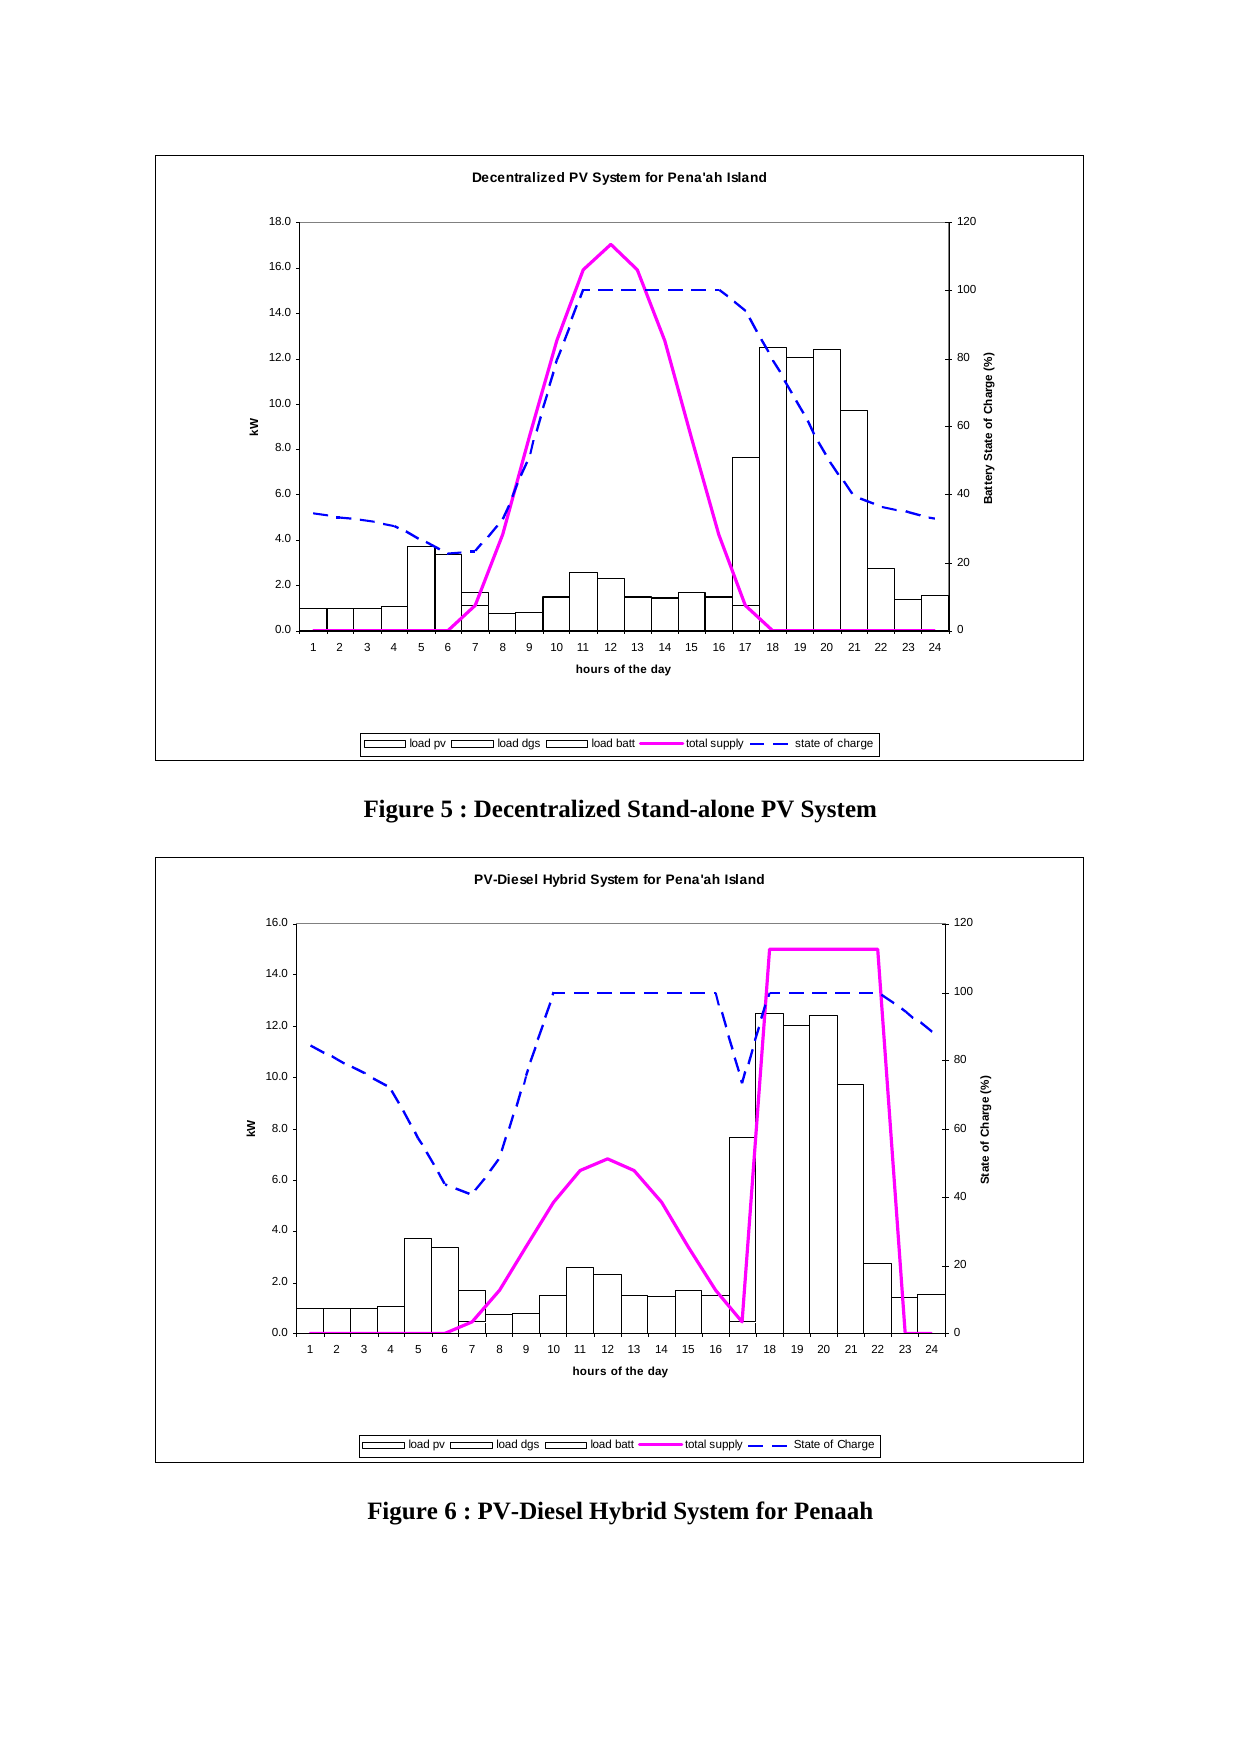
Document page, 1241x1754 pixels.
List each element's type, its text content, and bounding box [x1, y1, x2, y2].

text Figure 5 : Decentralized Stand-alone PV System [150, 794, 1090, 823]
text Figure 6 : PV-Diesel Hybrid System for Penaah [150, 1496, 1090, 1524]
